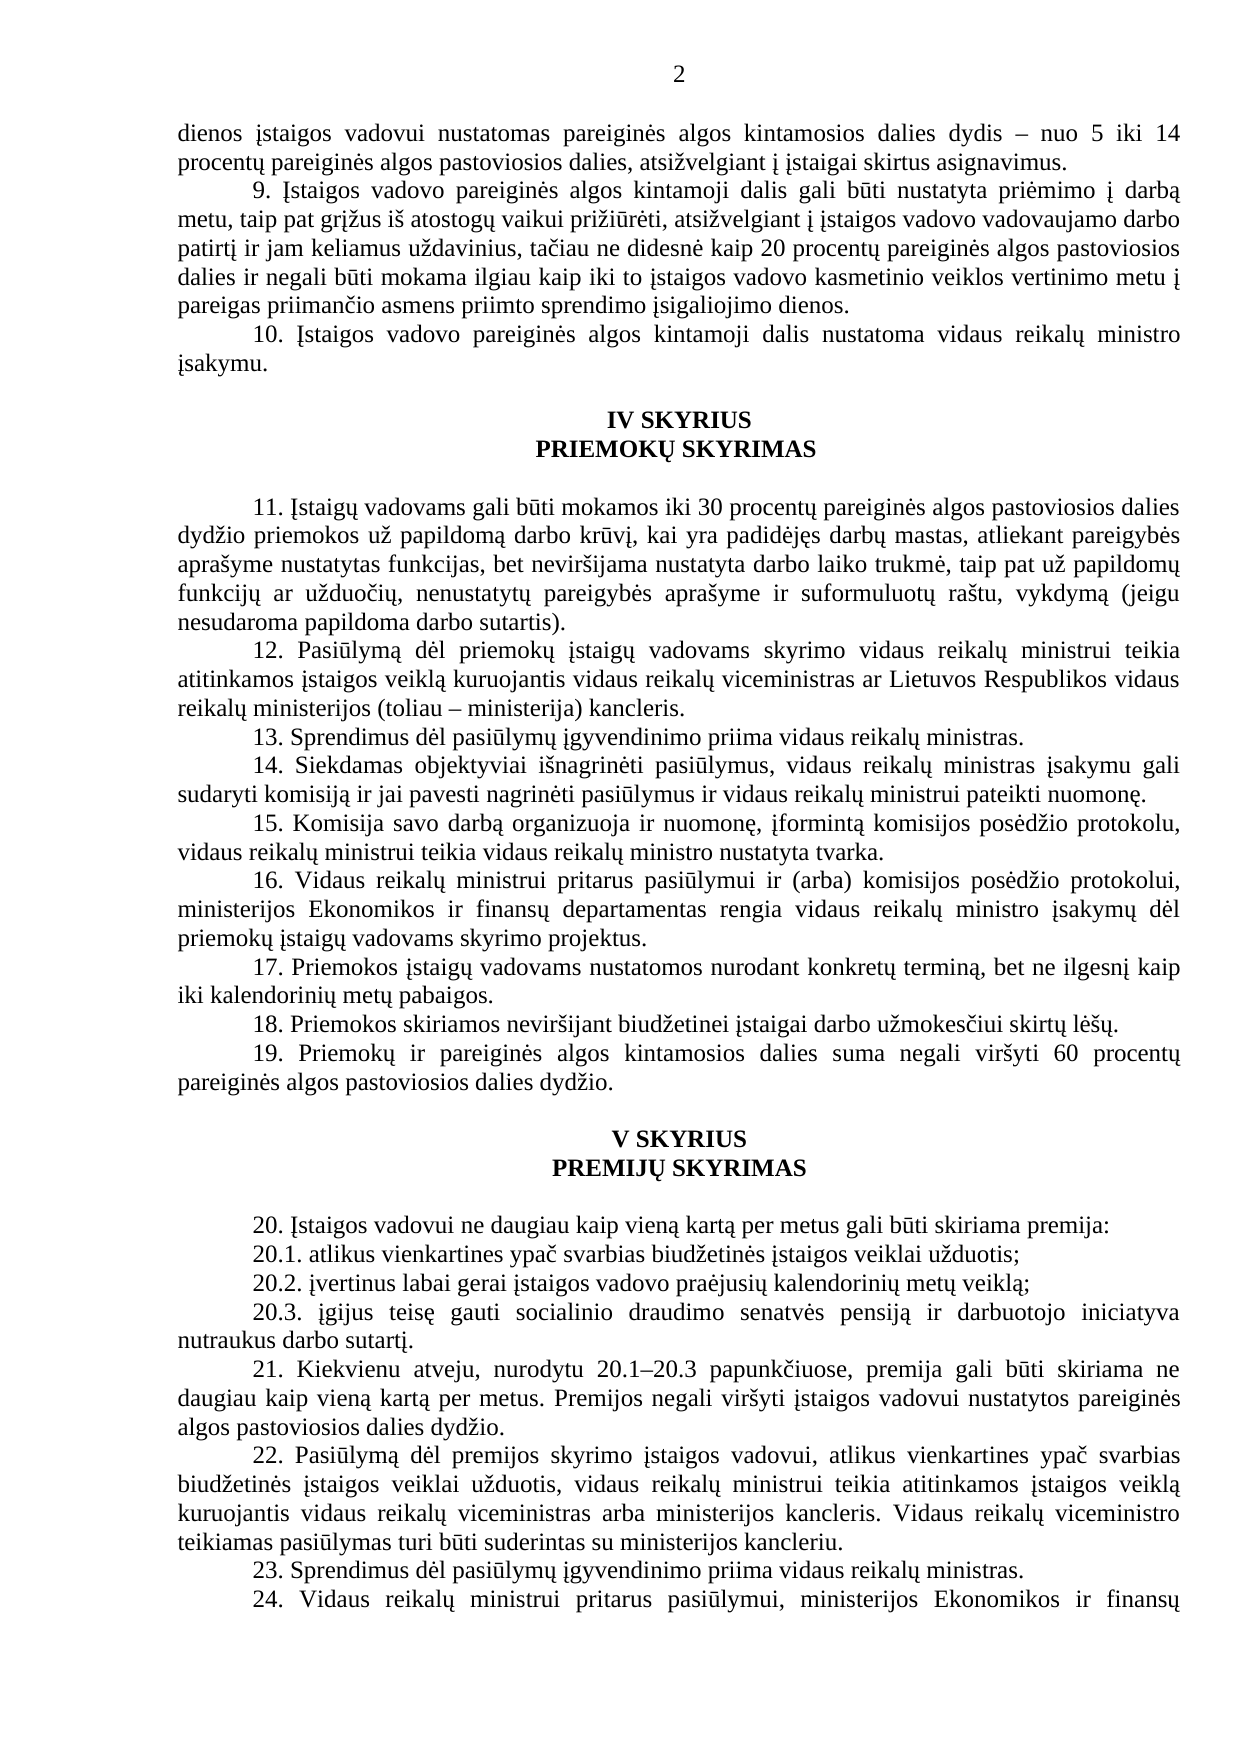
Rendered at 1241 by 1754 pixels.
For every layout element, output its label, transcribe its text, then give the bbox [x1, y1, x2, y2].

text dienos įstaigos vadovui nustatomas pareiginės algos kintamosios dalies dydis – nuo 5 iki 14 procentų pareiginės algos pastoviosios dalies, atsižvelgiant į įstaigai skirtus asignavimus. [177, 118, 1181, 176]
text IV SKYRIUS [177, 406, 1181, 434]
text 16. Vidaus reikalų ministrui pritarus pasiūlymui ir (arba) komisijos posėdžio protokolui, ministerijos Ekonomikos ir finansų departamentas rengia vidaus reikalų ministro įsakymų dėl priemokų įstaigų vadovams skyrimo projektus. [177, 866, 1181, 952]
text V SKYRIUS [177, 1124, 1181, 1153]
text 20.2. įvertinus labai gerai įstaigos vadovo praėjusių kalendorinių metų veiklą; [177, 1268, 1181, 1297]
text 22. Pasiūlymą dėl premijos skyrimo įstaigos vadovui, atlikus vienkartines ypač svarbias biudžetinės įstaigos veiklai užduotis, vidaus reikalų ministrui teikia atitinkamos įstaigos veiklą kuruojantis vidaus reikalų viceministras arba ministerijos kancleris. Vidaus reikalų viceministro teikiamas pasiūlymas turi būti suderintas su ministerijos kancleriu. [177, 1441, 1181, 1556]
text 20. Įstaigos vadovui ne daugiau kaip vieną kartą per metus gali būti skiriama premija: [177, 1211, 1181, 1239]
text 13. Sprendimus dėl pasiūlymų įgyvendinimo priima vidaus reikalų ministras. [177, 722, 1181, 751]
text 12. Pasiūlymą dėl priemokų įstaigų vadovams skyrimo vidaus reikalų ministrui teikia atitinkamos įstaigos veiklą kuruojantis vidaus reikalų viceministras ar Lietuvos Respublikos vidaus reikalų ministerijos (toliau – ministerija) kancleris. [177, 636, 1181, 722]
text 14. Siekdamas objektyviai išnagrinėti pasiūlymus, vidaus reikalų ministras įsakymu gali sudaryti komisiją ir jai pavesti nagrinėti pasiūlymus ir vidaus reikalų ministrui pateikti nuomonę. [177, 751, 1181, 808]
text 19. Priemokų ir pareiginės algos kintamosios dalies suma negali viršyti 60 procentų pareiginės algos pastoviosios dalies dydžio. [177, 1038, 1181, 1096]
text 18. Priemokos skiriamos neviršijant biudžetinei įstaigai darbo užmokesčiui skirtų lėšų. [177, 1009, 1181, 1038]
text 9. Įstaigos vadovo pareiginės algos kintamoji dalis gali būti nustatyta priėmimo į darbą metu, taip pat grįžus iš atostogų vaikui prižiūrėti, atsižvelgiant į įstaigos vadovo vadovaujamo darbo patirtį ir jam keliamus uždavinius, tačiau ne didesnė kaip 20 procentų pareiginės algos pastoviosios dalies ir negali būti mokama ilgiau kaip iki to įstaigos vadovo kasmetinio veiklos vertinimo metu į pareigas priimančio asmens priimto sprendimo įsigaliojimo dienos. [177, 176, 1181, 319]
text 23. Sprendimus dėl pasiūlymų įgyvendinimo priima vidaus reikalų ministras. [177, 1556, 1181, 1584]
text 20.1. atlikus vienkartines ypač svarbias biudžetinės įstaigos veiklai užduotis; [177, 1239, 1181, 1268]
text 24. Vidaus reikalų ministrui pritarus pasiūlymui, ministerijos Ekonomikos ir finansų [177, 1584, 1181, 1613]
text 11. Įstaigų vadovams gali būti mokamos iki 30 procentų pareiginės algos pastoviosios dalies dydžio priemokos už papildomą darbo krūvį, kai yra padidėjęs darbų mastas, atliekant pareigybės aprašyme nustatytas funkcijas, bet neviršijama nustatyta darbo laiko trukmė, taip pat už papildomų funkcijų ar užduočių, nenustatytų pareigybės aprašyme ir suformuluotų raštu, vykdymą (jeigu nesudaroma papildoma darbo sutartis). [177, 492, 1181, 636]
text PREMIJŲ SKYRIMAS [177, 1153, 1181, 1182]
text 10. Įstaigos vadovo pareiginės algos kintamoji dalis nustatoma vidaus reikalų ministro įsakymu. [177, 319, 1181, 377]
text 20.3. įgijus teisę gauti socialinio draudimo senatvės pensiją ir darbuotojo iniciatyva nutraukus darbo sutartį. [177, 1297, 1181, 1354]
text 21. Kiekvienu atveju, nurodytu 20.1–20.3 papunkčiuose, premija gali būti skiriama ne daugiau kaip vieną kartą per metus. Premijos negali viršyti įstaigos vadovui nustatytos pareiginės algos pastoviosios dalies dydžio. [177, 1354, 1181, 1441]
text 15. Komisija savo darbą organizuoja ir nuomonę, įformintą komisijos posėdžio protokolu, vidaus reikalų ministrui teikia vidaus reikalų ministro nustatyta tvarka. [177, 808, 1181, 866]
text PRIEMOKŲ SKYRIMAS [177, 434, 1181, 463]
text 17. Priemokos įstaigų vadovams nustatomos nurodant konkretų terminą, bet ne ilgesnį kaip iki kalendorinių metų pabaigos. [177, 952, 1181, 1009]
